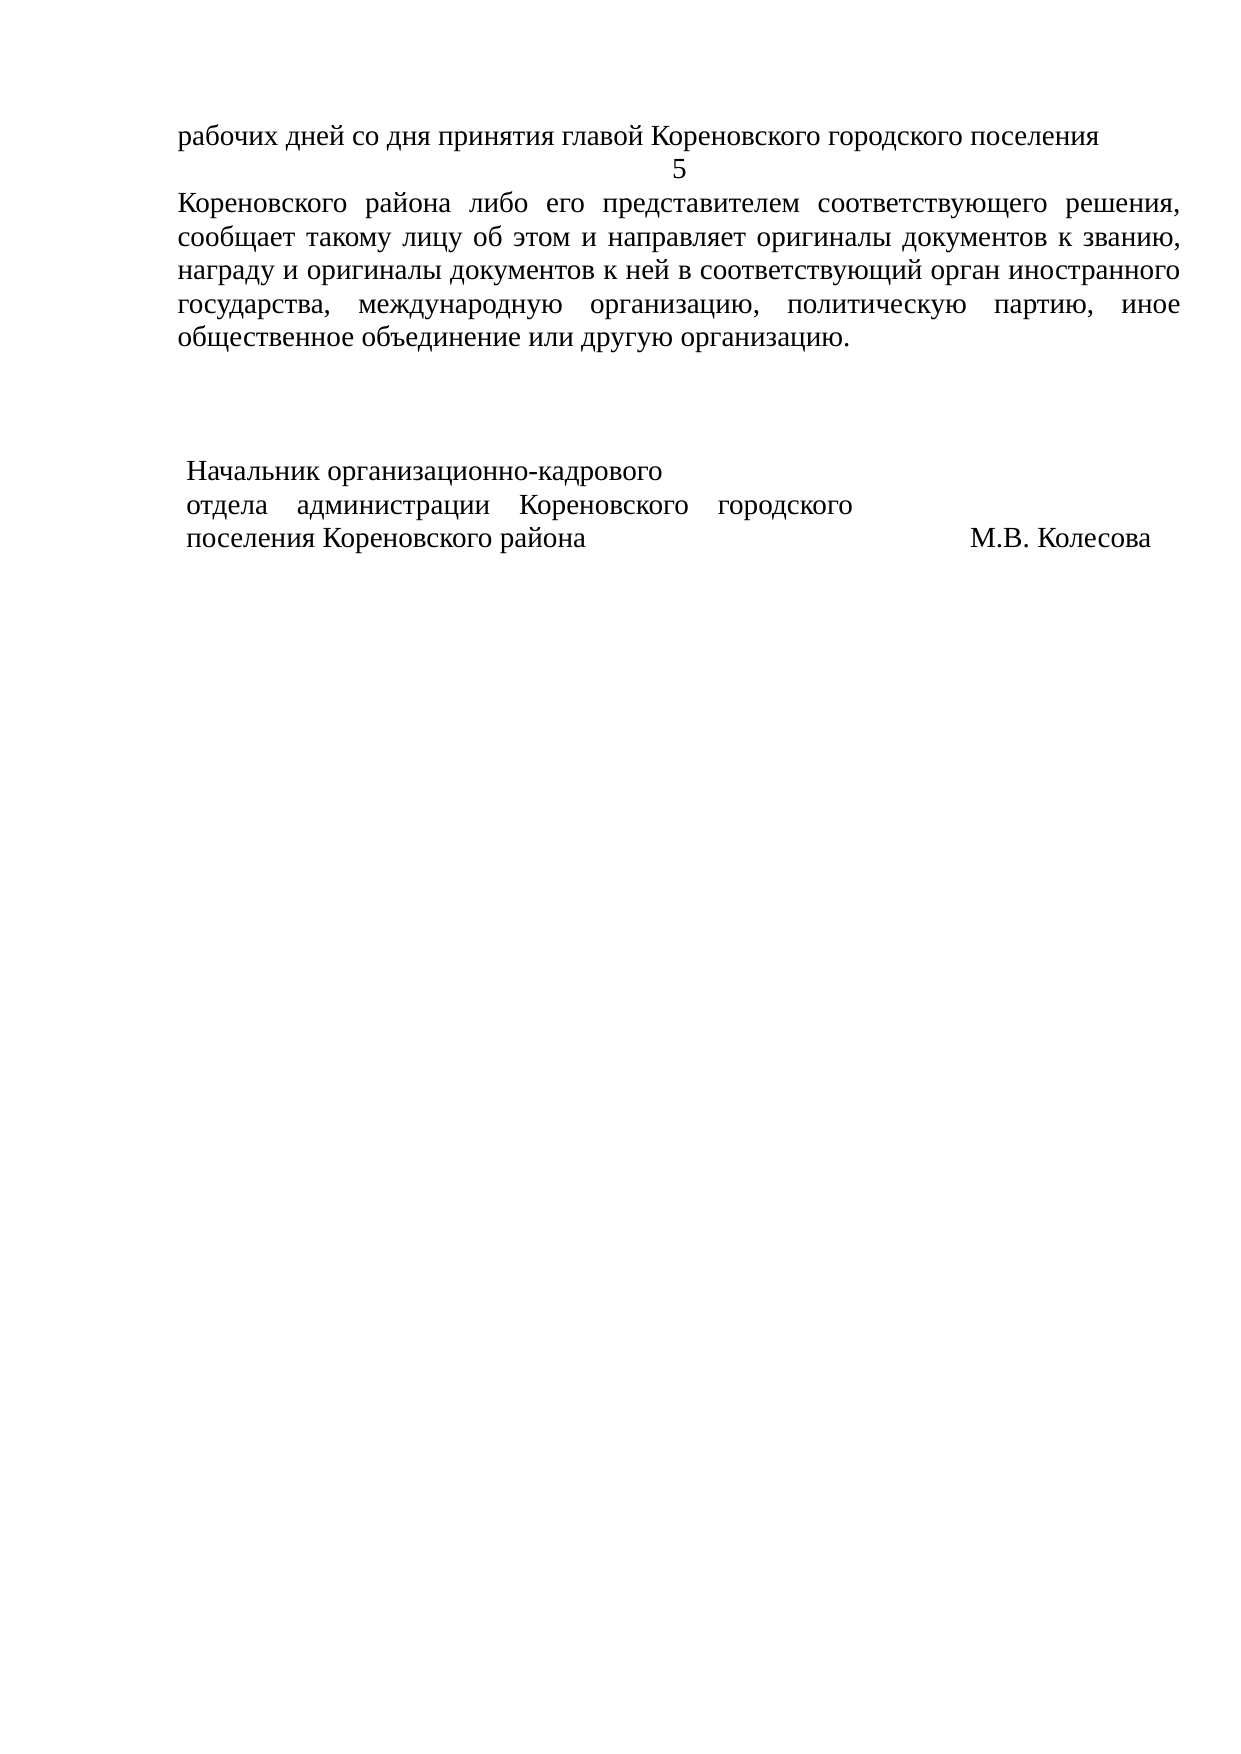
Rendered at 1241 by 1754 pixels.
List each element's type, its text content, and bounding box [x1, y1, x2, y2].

text Кореновского района либо его представителем соответствующего решения, сообщает такому лицу об этом и направляет оригиналы документов к званию, награду и оригиналы документов к ней в соответствующий орган иностранного государства, международную организацию, политическую партию, иное общественное объединение или другую организацию. [177, 185, 1181, 353]
text рабочих дней со дня принятия главой Кореновского городского поселения [177, 118, 1181, 152]
table_header Начальник организационно-кадрового отдела администрации Кореновского городского поселения Кореновского района [186, 454, 853, 554]
text 5 [177, 152, 1181, 185]
table_header М.В. Колесова [853, 454, 1197, 554]
